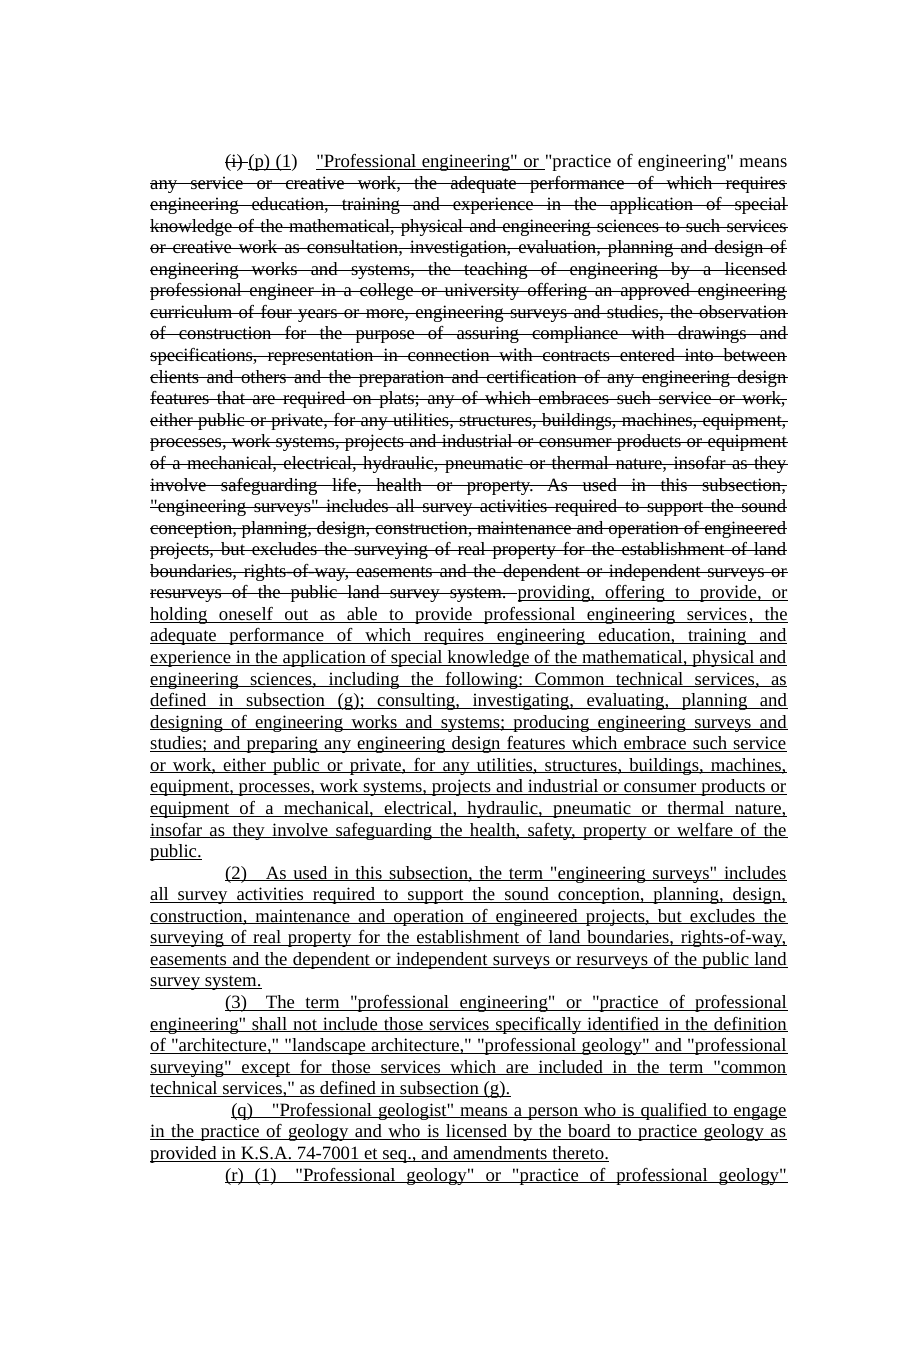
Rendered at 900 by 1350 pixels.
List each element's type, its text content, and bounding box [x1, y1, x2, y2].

text construction, maintenance and operation of engineered projects, but excludes the [150, 903, 787, 923]
text survey system. [150, 968, 787, 991]
text provided in K.S.A. 74-7001 et seq., and amendments thereto. [150, 1140, 787, 1163]
text (r) (1) "Professional geology" or "practice of professional geology" [150, 1163, 787, 1185]
text (3) The term "professional engineering" or "practice of professional engineering" shall not include those services specifically identified in the definition [150, 991, 787, 1031]
text of "architecture," "landscape architecture," "professional geology" and "professional [150, 1032, 787, 1053]
text surveying" except for those services which are included in the term "common [150, 1054, 787, 1074]
text (2) As used in this subsection, the term "engineering surveys" includes all survey activities required to support the sound conception, planning, design, [150, 862, 787, 902]
text (q) "Professional geologist" means a person who is qualified to engage in the practice of geology and who is licensed by the board to practice geology as [150, 1099, 787, 1139]
text surveying of real property for the establishment of land boundaries, rights-of-way, [150, 924, 787, 945]
text technical services," as defined in subsection (g). [150, 1075, 787, 1099]
text easements and the dependent or independent surveys or resurveys of the public land [150, 946, 787, 967]
